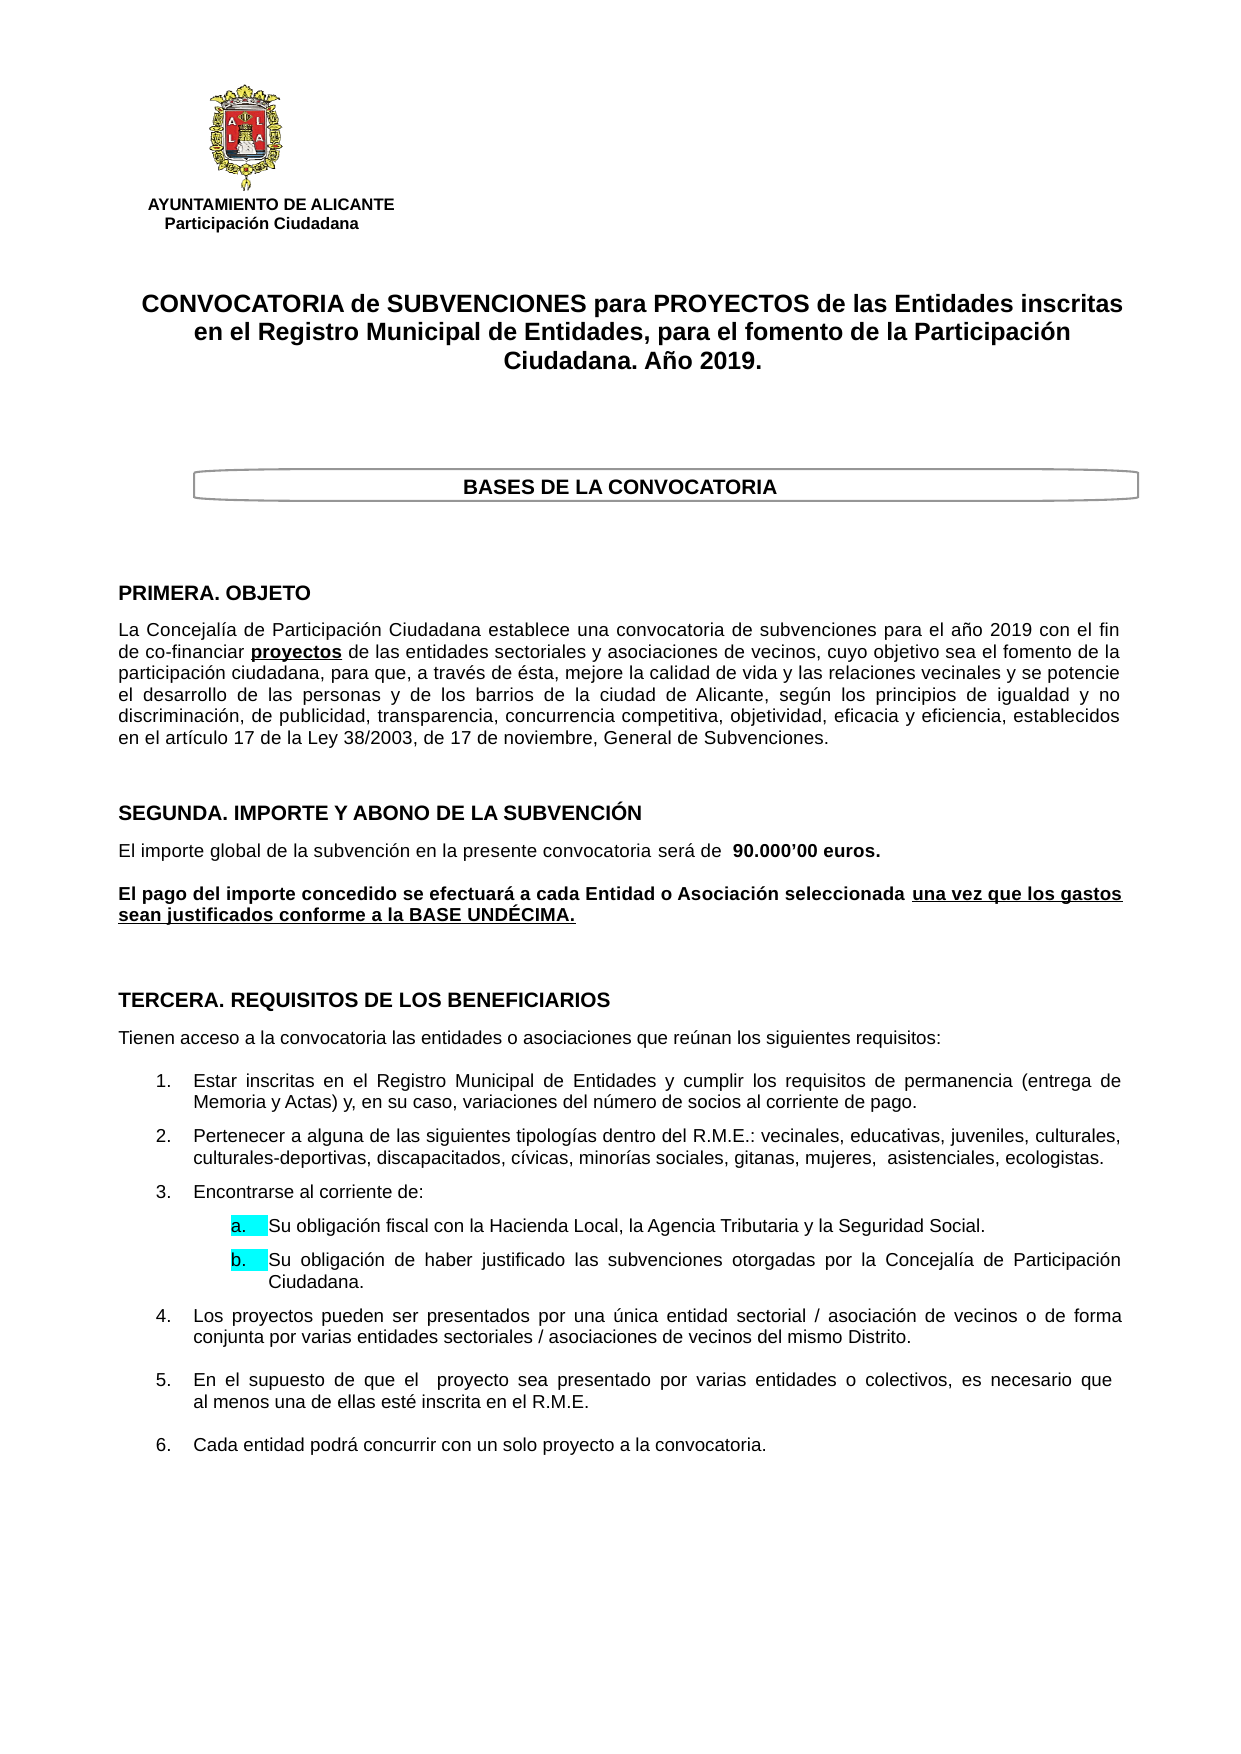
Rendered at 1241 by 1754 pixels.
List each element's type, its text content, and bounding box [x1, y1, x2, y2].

list Cada entidad podrá concurrir con un solo proyecto a la convocatoria. [156, 1434, 1122, 1456]
list Su obligación de haber justificado las subvenciones otorgadas por la Concejalía de Participación Ciudadana. [231, 1249, 1122, 1292]
subtitle BASES DE LA CONVOCATORIA [196, 475, 1122, 499]
text AYUNTAMIENTO DE ALICANTE [118, 195, 1122, 214]
subtitle TERCERA. REQUISITOS DE LOS BENEFICIARIOS [118, 988, 1122, 1012]
list Pertenecer a alguna de las siguientes tipologías dentro del R.M.E.: vecinales, educativas, juveniles, culturales, culturales-deportivas, discapacitados, cívicas, minorías sociales, gitanas, mujeres, asistenciales, ecologistas. [156, 1125, 1122, 1168]
list Estar inscritas en el Registro Municipal de Entidades y cumplir los requisitos de permanencia (entrega de Memoria y Actas) y, en su caso, variaciones del número de socios al corriente de pago. [156, 1069, 1122, 1113]
subtitle PRIMERA. OBJETO [118, 581, 1122, 604]
subtitle SEGUNDA. IMPORTE Y ABONO DE LA SUBVENCIÓN [118, 801, 1122, 825]
list En el supuesto de que el proyecto sea presentado por varias entidades o colectivos, es necesario que al menos una de ellas esté inscrita en el R.M.E. [156, 1369, 1122, 1412]
subtitle [118, 475, 193, 499]
text La Concejalía de Participación Ciudadana establece una convocatoria de subvenciones para el año 2019 con el fin de co-financiar proyectos de las entidades sectoriales y asociaciones de vecinos, cuyo objetivo sea el fomento de la participación ciudadana, para que, a través de ésta, mejore la calidad de vida y las relaciones vecinales y se potencie el desarrollo de las personas y de los barrios de la ciudad de Alicante, según los principios de igualdad y no discriminación, de publicidad, transparencia, concurrencia competitiva, objetividad, eficacia y eficiencia, establecidos en el artículo 17 de la Ley 38/2003, de 17 de noviembre, General de Subvenciones. [118, 619, 1122, 748]
text El importe global de la subvención en la presente convocatoria será de 90.000’00 euros. [118, 839, 1122, 861]
list Su obligación fiscal con la Hacienda Local, la Agencia Tributaria y la Seguridad Social. [268, 1215, 1122, 1236]
text CONVOCATORIA de SUBVENCIONES para PROYECTOS de las Entidades inscritas en el Registro Municipal de Entidades, para el fomento de la Participación Ciudadana. Año 2019. [138, 288, 1127, 375]
text El pago del importe concedido se efectuará a cada Entidad o Asociación seleccionada una vez que los gastos sean justificados conforme a la BASE UNDÉCIMA. [118, 882, 1122, 926]
list Los proyectos pueden ser presentados por una única entidad sectorial / asociación de vecinos o de forma conjunta por varias entidades sectoriales / asociaciones de vecinos del mismo Distrito. [156, 1304, 1122, 1348]
text Tienen acceso a la convocatoria las entidades o asociaciones que reúnan los siguientes requisitos: [118, 1026, 1122, 1048]
text Participación Ciudadana [118, 214, 1122, 233]
list Encontrarse al corriente de: [156, 1181, 1122, 1202]
picture [205, 81, 284, 191]
